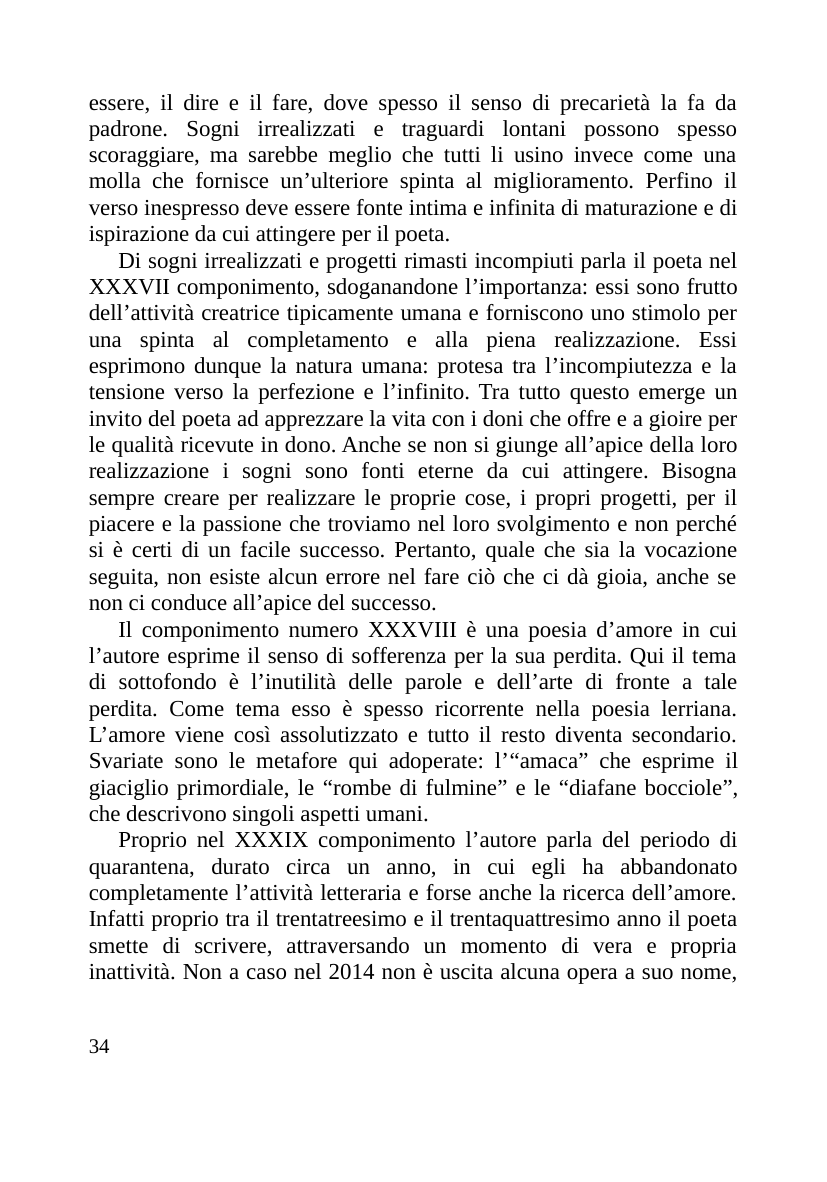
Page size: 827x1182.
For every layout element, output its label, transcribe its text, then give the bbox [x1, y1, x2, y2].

text Il componimento numero XXXVIII è una poesia d’amore in cui l’autore esprime il senso di sofferenza per la sua perdita. Qui il tema di sottofondo è l’inutilità delle parole e dell’arte di fronte a tale perdita. Come tema esso è spesso ricorrente nella poesia lerriana. L’amore viene così assolutizzato e tutto il resto diventa secondario. Svariate sono le metafore qui adoperate: l’“amaca” che esprime il giaciglio primordiale, le “rombe di fulmine” e le “diafane bocciole”, che descrivono singoli aspetti umani. [88, 616, 738, 826]
text Proprio nel XXXIX componimento l’autore parla del periodo di quarantena, durato circa un anno, in cui egli ha abbandonato completamente l’attività letteraria e forse anche la ricerca dell’amore. Infatti proprio tra il trentatreesimo e il trentaquattresimo anno il poeta smette di scrivere, attraversando un momento di vera e propria inattività. Non a caso nel 2014 non è uscita alcuna opera a suo nome, [88, 826, 738, 984]
text essere, il dire e il fare, dove spesso il senso di precarietà la fa da padrone. Sogni irrealizzati e traguardi lontani possono spesso scoraggiare, ma sarebbe meglio che tutti li usino invece come una molla che fornisce un’ulteriore spinta al miglioramento. Perfino il verso inespresso deve essere fonte intima e infinita di maturazione e di ispirazione da cui attingere per il poeta. [88, 88, 738, 247]
text Di sogni irrealizzati e progetti rimasti incompiuti parla il poeta nel XXXVII componimento, sdoganandone l’importanza: essi sono frutto dell’attività creatrice tipicamente umana e forniscono uno stimolo per una spinta al completamento e alla piena realizzazione. Essi esprimono dunque la natura umana: protesa tra l’incompiutezza e la tensione verso la perfezione e l’infinito. Tra tutto questo emerge un invito del poeta ad apprezzare la vita con i doni che offre e a gioire per le qualità ricevute in dono. Anche se non si giunge all’apice della loro realizzazione i sogni sono fonti eterne da cui attingere. Bisogna sempre creare per realizzare le proprie cose, i propri progetti, per il piacere e la passione che troviamo nel loro svolgimento e non perché si è certi di un facile successo. Pertanto, quale che sia la vocazione seguita, non esiste alcun errore nel fare ciò che ci dà gioia, anche se non ci conduce all’apice del successo. [88, 247, 738, 616]
